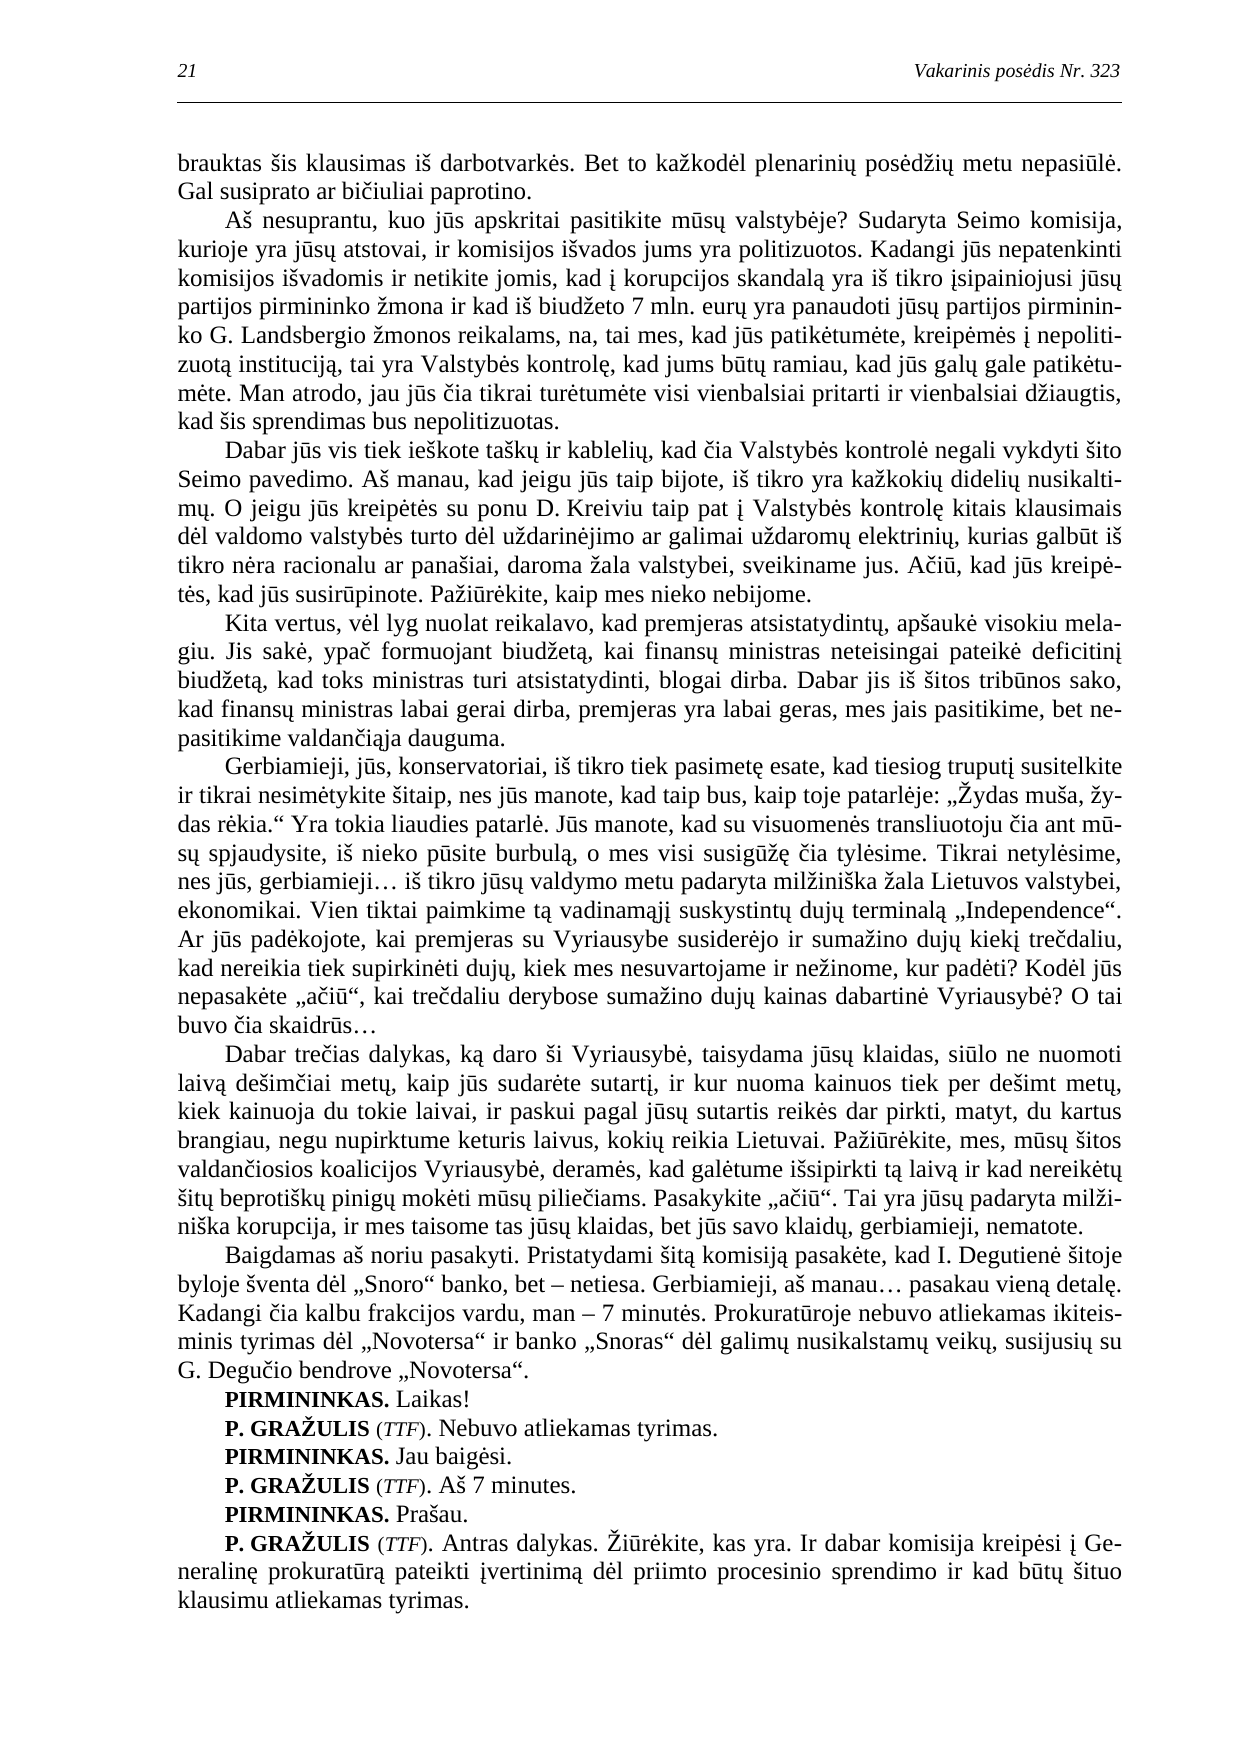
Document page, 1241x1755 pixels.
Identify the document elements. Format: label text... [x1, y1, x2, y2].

text Ki­ta ver­tus, vėl lyg nuo­lat rei­ka­la­vo, kad prem­je­ras at­si­sta­ty­din­tų, ap­šau­kė vi­so­kiu me­la­giu. Jis sa­kė, ypač for­muo­jant biu­dže­tą, kai fi­nan­sų mi­nist­ras ne­tei­sin­gai pa­tei­kė de­fi­ci­ti­nį biu­dže­tą, kad toks mi­nist­ras tu­ri at­si­sta­ty­din­ti, blo­gai dir­ba. Da­bar jis iš ši­tos tri­bū­nos sa­ko, kad fi­nan­sų mi­nist­ras la­bai ge­rai dir­ba, prem­je­ras yra la­bai ge­ras, mes jais pa­si­ti­ki­me, bet ne­pa­si­ti­ki­me val­dan­či­ą­ja dau­gu­ma. [177, 608, 1122, 751]
text Baig­da­mas aš no­riu pa­sa­ky­ti. Pri­sta­ty­da­mi ši­tą ko­mi­si­ją pa­sa­kė­te, kad I. De­gu­tie­nė ši­to­je by­lo­je šven­ta dėl „Sno­ro“ ban­ko, bet – ne­tie­sa. Ger­bia­mie­ji, aš ma­nau… pa­sa­kau vie­ną de­ta­lę. Ka­dan­gi čia kal­bu frak­ci­jos var­du, man – 7 mi­nu­tės. Pro­ku­ra­tū­ro­je ne­bu­vo at­lie­ka­mas iki­teis­mi­nis ty­ri­mas dėl „No­vo­ter­sa“ ir ban­ko „Sno­ras“ dėl ga­li­mų nu­si­kals­ta­mų vei­kų, su­si­ju­sių su G. De­gu­čio ben­dro­ve „No­vo­ter­sa“. [177, 1240, 1122, 1384]
text Aš ne­su­pran­tu, kuo jūs ap­skri­tai pa­si­ti­ki­te mū­sų vals­ty­bė­je? Su­da­ry­ta Sei­mo ko­mi­si­ja, ku­rio­je yra jū­sų at­sto­vai, ir ko­mi­si­jos iš­va­dos jums yra po­li­ti­zuo­tos. Ka­dan­gi jūs ne­pa­ten­kin­ti ko­mi­si­jos iš­va­do­mis ir ne­ti­ki­te jo­mis, kad į ko­rup­ci­jos skan­da­lą yra iš tik­ro įsi­pai­nio­ju­si jū­sų par­ti­jos pir­mi­nin­ko žmo­na ir kad iš biu­dže­to 7 mln. eu­rų yra pa­nau­do­ti jū­sų par­ti­jos pir­mi­nin­ko G. Land­sber­gio žmo­nos rei­ka­lams, na, tai mes, kad jūs pa­ti­kė­tu­mė­te, krei­pė­mės į ne­po­li­ti­zuo­tą ins­ti­tu­ci­ją, tai yra Vals­ty­bės kon­tro­lę, kad jums bū­tų ra­miau, kad jūs ga­lų ga­le pa­ti­kė­tu­mė­te. Man at­ro­do, jau jūs čia tik­rai tu­rė­tu­mė­te vi­si vien­bal­siai pri­tar­ti ir vien­bal­siai džiaug­tis, kad šis spren­di­mas bus ne­po­li­ti­zuo­tas. [177, 205, 1122, 435]
text P. GRAŽULIS (TTF). Aš 7 mi­nu­tes. [177, 1470, 1122, 1499]
text PIRMININKAS. Jau bai­gė­si. [177, 1441, 1122, 1470]
text Ger­bia­mie­ji, jūs, kon­ser­va­to­riai, iš tik­ro tiek pa­si­me­tę esa­te, kad tie­siog tru­pu­tį su­si­tel­ki­te ir tik­rai ne­si­mė­ty­ki­te ši­taip, nes jūs ma­no­te, kad taip bus, kaip to­je pa­tar­lė­je: „Žy­das mu­ša, žy­das rė­kia.“ Yra to­kia liau­dies pa­tar­lė. Jūs ma­no­te, kad su vi­suo­me­nės tran­sliuo­to­ju čia ant mū­sų spjau­dy­si­te, iš nie­ko pū­si­te bur­bu­lą, o mes vi­si su­si­gū­žę čia ty­lė­si­me. Tik­rai ne­ty­lė­si­me, nes jūs, ger­bia­mie­ji… iš tik­ro jū­sų val­dy­mo me­tu pa­da­ry­ta mil­ži­niš­ka ža­la Lie­tu­vos vals­ty­bei, eko­no­mi­kai. Vien tik­tai pa­im­ki­me tą va­di­na­mą­jį su­skys­tin­tų du­jų ter­mi­na­lą „In­de­pen­den­ce“. Ar jūs pa­dė­ko­jo­te, kai prem­je­ras su Vy­riau­sy­be su­si­de­rė­jo ir su­ma­ži­no du­jų kie­kį treč­da­liu, kad ne­rei­kia tiek su­pir­ki­nė­ti du­jų, kiek mes ne­su­var­to­ja­me ir ne­ži­no­me, kur pa­dė­ti? Ko­dėl jūs ne­pa­sa­kė­te „ačiū“, kai treč­da­liu de­ry­bo­se su­ma­ži­no du­jų kai­nas da­bar­ti­nė Vy­riau­sy­bė? O tai bu­vo čia skaid­rūs… [177, 751, 1122, 1039]
text brauk­tas šis klau­si­mas iš dar­bo­tvarkės. Bet to kaž­ko­dėl ple­na­ri­nių po­sė­džių me­tu ne­pa­siū­lė. Gal su­si­pra­to ar bi­čiu­liai pa­pro­ti­no. [177, 148, 1122, 205]
text PIRMININKAS. Lai­kas! [177, 1384, 1122, 1413]
text Da­bar jūs vis tiek ieš­ko­te taš­kų ir kab­le­lių, kad čia Vals­ty­bės kon­tro­lė ne­ga­li vyk­dy­ti ši­to Sei­mo pa­ve­di­mo. Aš ma­nau, kad jei­gu jūs taip bi­jo­te, iš tik­ro yra kaž­ko­kių di­de­lių nu­si­kal­ti­mų. O jei­gu jūs krei­pė­tės su po­nu D. Krei­viu taip pat į Vals­ty­bės kon­tro­lę ki­tais klau­si­mais dėl val­do­mo vals­ty­bės tur­to dėl už­da­ri­nė­ji­mo ar ga­li­mai už­da­ro­mų elek­tri­nių, ku­rias gal­būt iš tik­ro nė­ra ra­cio­na­lu ar pa­na­šiai, da­ro­ma ža­la vals­ty­bei, svei­ki­na­me jus. Ačiū, kad jūs krei­pė­tės, kad jūs su­si­rū­pi­no­te. Pa­žiū­rė­ki­te, kaip mes nie­ko ne­bi­jo­me. [177, 435, 1122, 608]
text P. GRAŽULIS (TTF). Ne­bu­vo at­lie­ka­mas ty­ri­mas. [177, 1413, 1122, 1441]
text Da­bar tre­čias da­ly­kas, ką da­ro ši Vy­riau­sy­bė, tai­sy­da­ma jū­sų klai­das, siū­lo ne nuo­mo­ti lai­vą de­šim­čiai me­tų, kaip jūs su­da­rė­te su­tar­tį, ir kur nu­oma kai­nuos tiek per de­šimt me­tų, kiek kai­nuo­ja du to­kie lai­vai, ir pas­kui pa­gal jū­sų su­tar­tis rei­kės dar pirk­ti, ma­tyt, du kar­tus bran­giau, ne­gu nu­pirk­tu­me ke­tu­ris lai­vus, ko­kių rei­kia Lie­tu­vai. Pa­žiū­rė­ki­te, mes, mū­sų ši­tos val­dan­čio­sios ko­a­li­ci­jos Vy­riau­sy­bė, de­ra­mės, kad ga­lė­tu­me iš­si­pirk­ti tą lai­vą ir kad ne­rei­kė­tų ši­tų be­pro­tiš­kų pi­ni­gų mo­kė­ti mū­sų pi­lie­čiams. Pa­sa­ky­ki­te „ačiū“. Tai yra jū­sų pa­da­ry­ta mil­ži­niš­ka ko­rup­ci­ja, ir mes tai­so­me tas jū­sų klai­das, bet jūs sa­vo klai­dų, ger­bia­mie­ji, ne­ma­to­te. [177, 1039, 1122, 1240]
text P. GRAŽULIS (TTF). Ant­ras da­ly­kas. Žiū­rė­ki­te, kas yra. Ir da­bar ko­mi­si­ja krei­pė­si į Ge­ne­ra­li­nę pro­ku­ra­tū­rą pa­teik­ti įver­ti­ni­mą dėl pri­im­to pro­ce­si­nio spren­di­mo ir kad bū­tų ši­tuo klau­si­mu at­lie­ka­mas ty­ri­mas. [177, 1528, 1122, 1614]
text PIRMININKAS. Pra­šau. [177, 1499, 1122, 1528]
